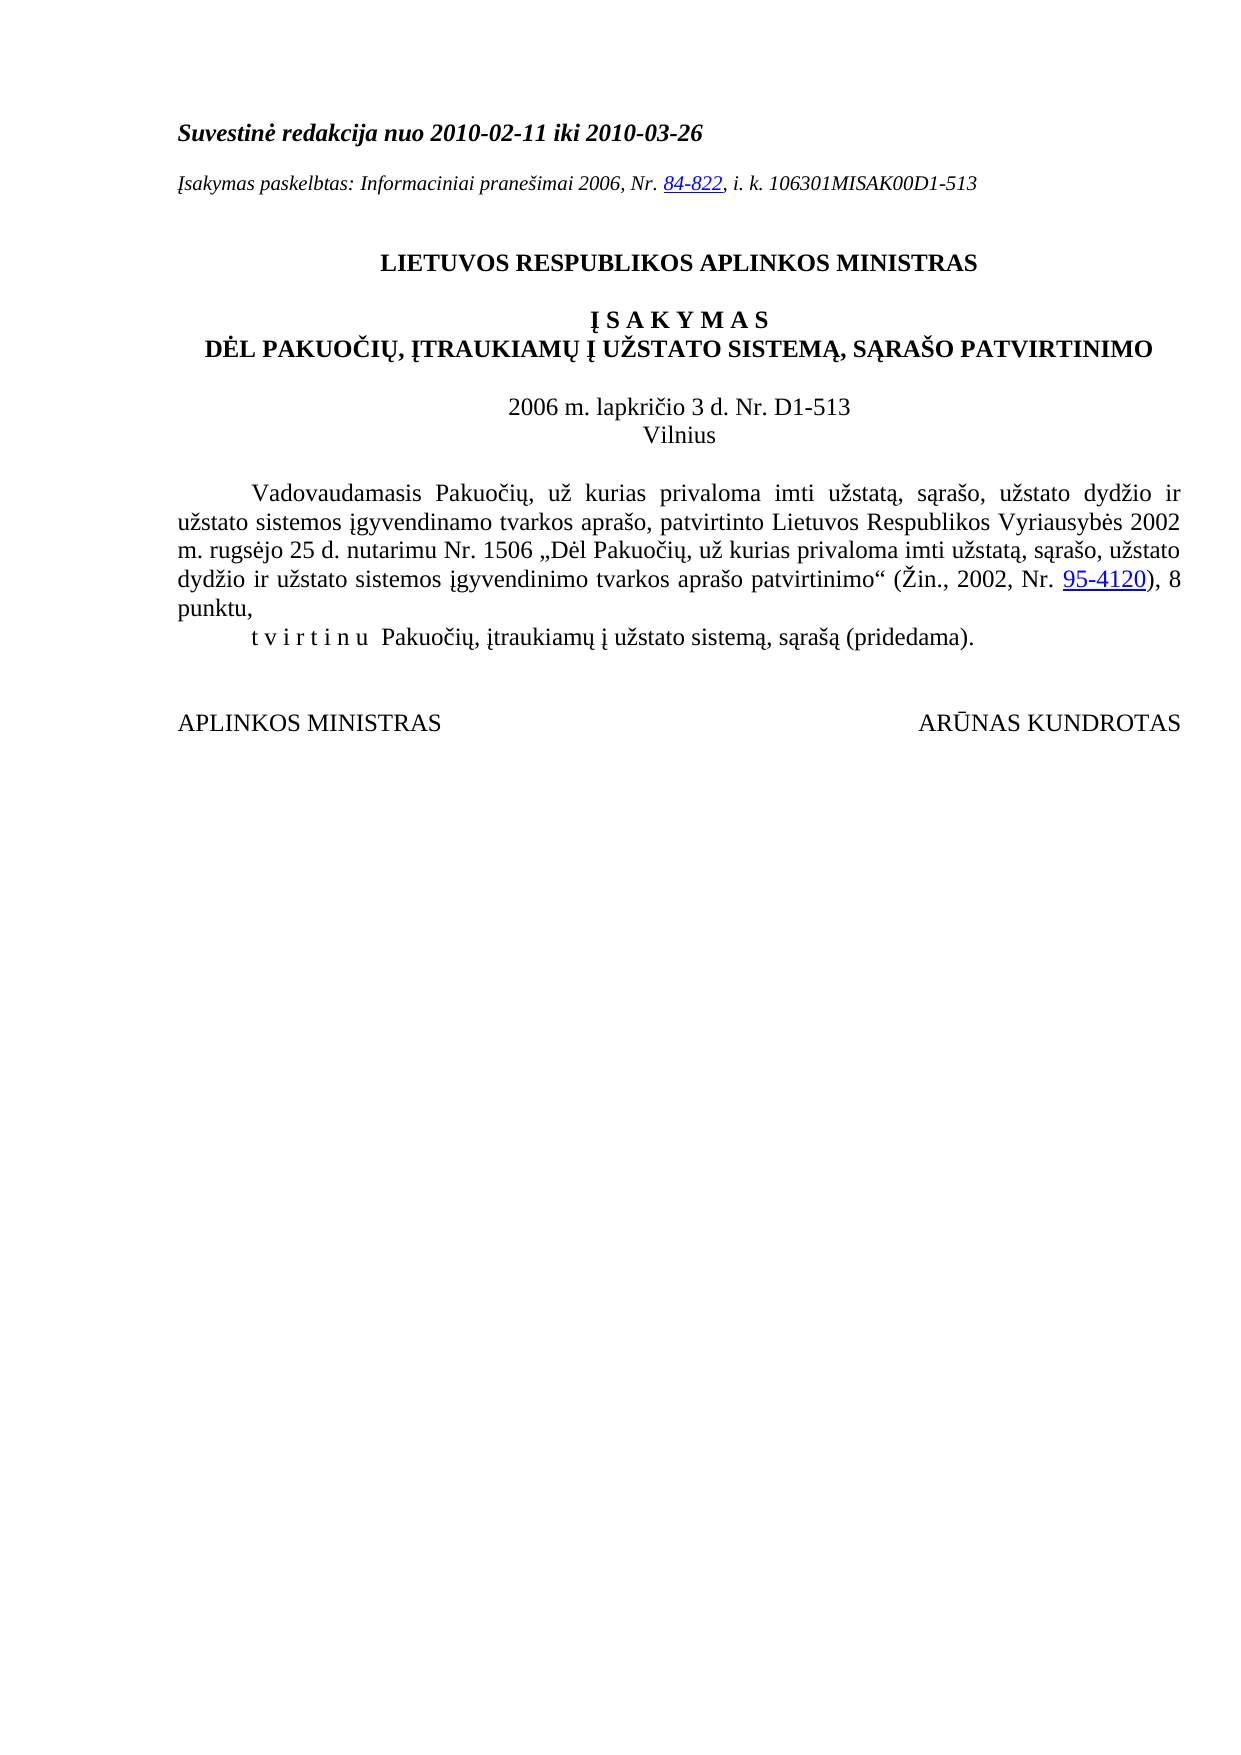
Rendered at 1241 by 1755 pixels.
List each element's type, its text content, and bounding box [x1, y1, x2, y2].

text Įsakymas paskelbtas: Informaciniai pranešimai 2006, Nr. 84-822, i. k. 106301MISAK00D1-513 [177, 171, 1181, 195]
text Suvestinė redakcija nuo 2010-02-11 iki 2010-03-26 [177, 118, 1181, 147]
text Vilnius [177, 420, 1181, 449]
text LIETUVOS RESPUBLIKOS APLINKOS MINISTRAS [177, 248, 1181, 277]
text DĖL PAKUOČIŲ, ĮTRAUKIAMŲ Į UŽSTATO SISTEMĄ, SĄRAŠO PATVIRTINIMO [177, 334, 1181, 363]
text tvirtinu Pakuočių, įtraukiamų į užstato sistemą, sąrašą (pridedama). [177, 622, 1181, 650]
text APLINKOS MINISTRAS ARŪNAS KUNDROTAS [177, 708, 1181, 737]
text Į S A K Y M A S [177, 305, 1181, 334]
text Vadovaudamasis Pakuočių, už kurias privaloma imti užstatą, sąrašo, užstato dydžio ir užstato sistemos įgyvendinamo tvarkos aprašo, patvirtinto Lietuvos Respublikos Vyriausybės 2002 m. rugsėjo 25 d. nutarimu Nr. 1506 „Dėl Pakuočių, už kurias privaloma imti užstatą, sąrašo, užstato dydžio ir užstato sistemos įgyvendinimo tvarkos aprašo patvirtinimo“ (Žin., 2002, Nr. 95-4120), 8 punktu, [177, 478, 1181, 622]
text 2006 m. lapkričio 3 d. Nr. D1-513 [177, 392, 1181, 420]
